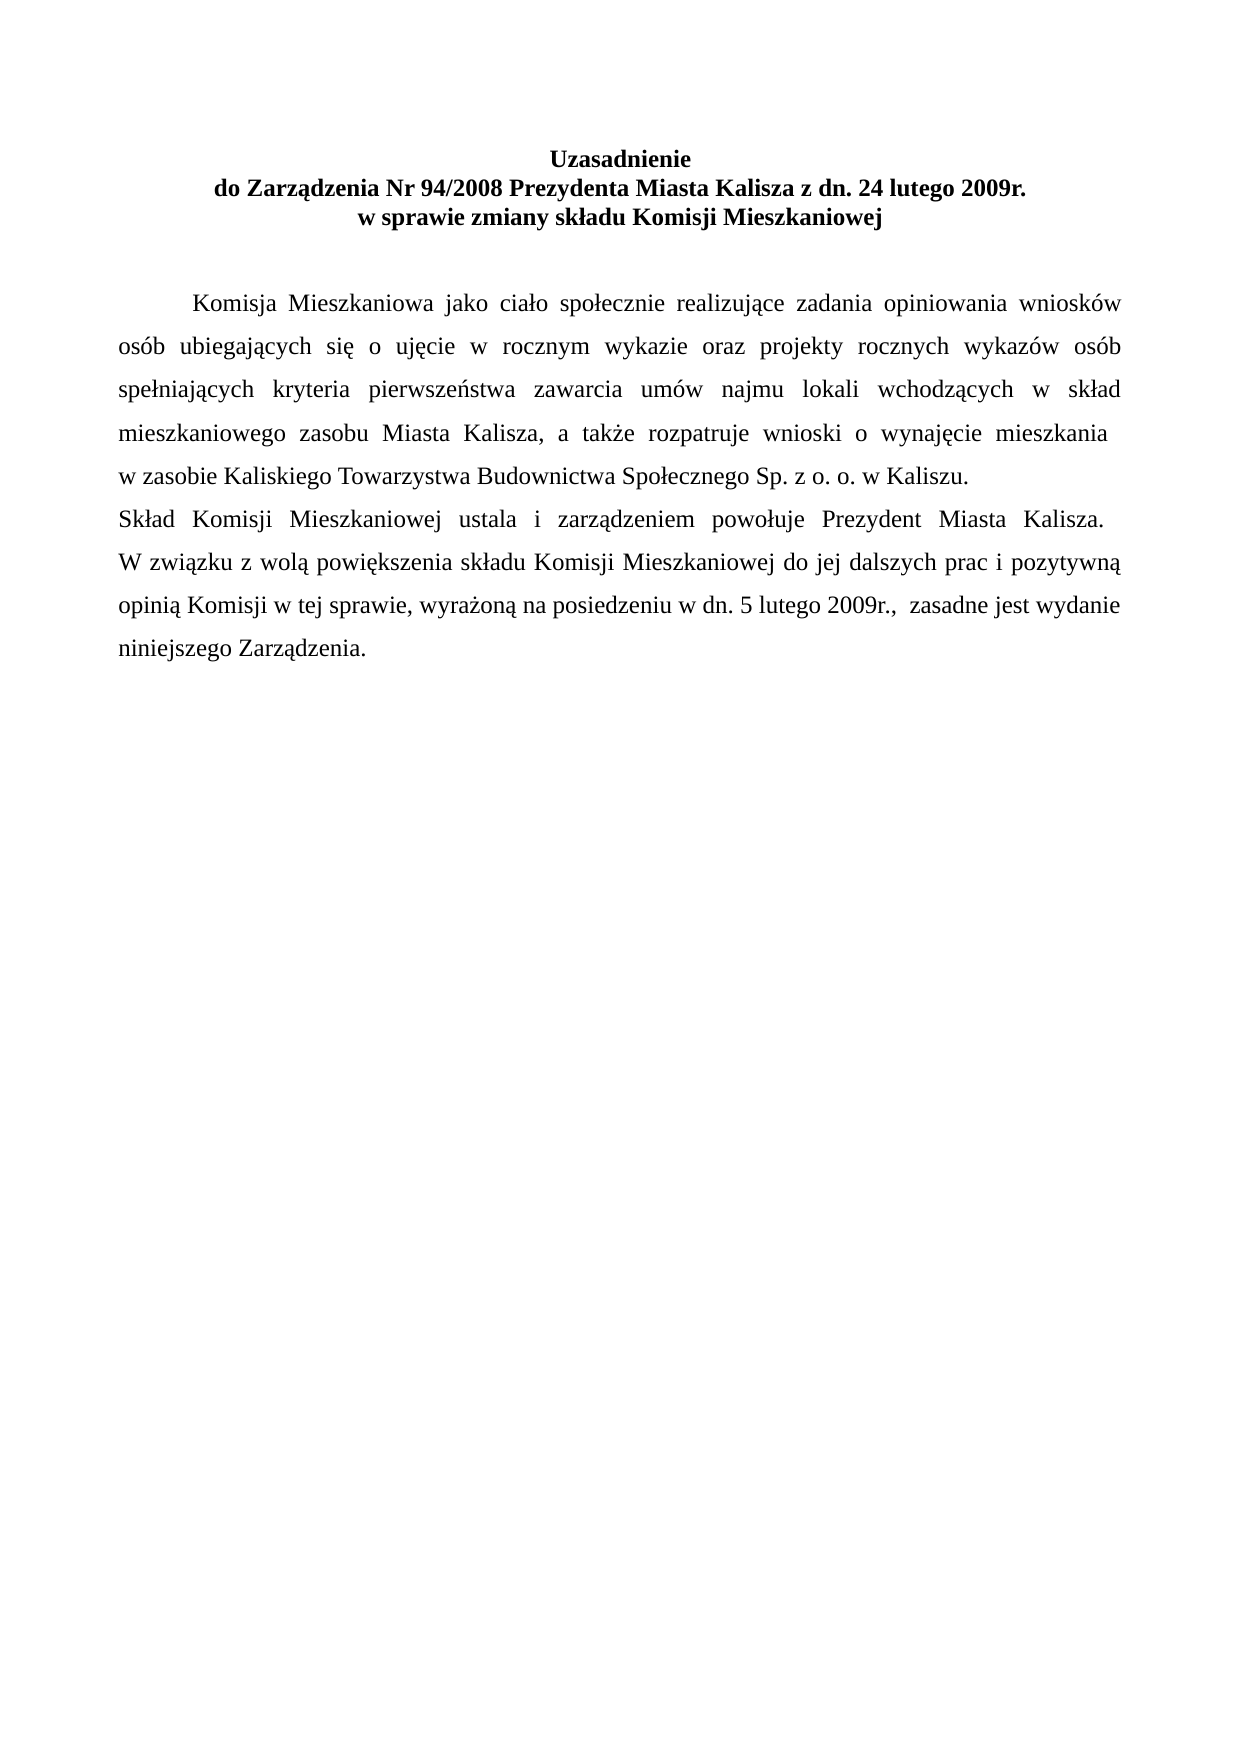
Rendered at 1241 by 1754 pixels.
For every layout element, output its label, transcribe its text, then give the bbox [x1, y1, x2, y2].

text Uzasadnienie [118, 144, 1122, 173]
text Komisja Mieszkaniowa jako ciało społecznie realizujące zadania opiniowania wniosków osób ubiegających się o ujęcie w rocznym wykazie oraz projekty rocznych wykazów osób spełniających kryteria pierwszeństwa zawarcia umów najmu lokali wchodzących w skład mieszkaniowego zasobu Miasta Kalisza, a także rozpatruje wnioski o wynajęcie mieszkania w zasobie Kaliskiego Towarzystwa Budownictwa Społecznego Sp. z o. o. w Kaliszu. [118, 288, 1122, 489]
text Skład Komisji Mieszkaniowej ustala i zarządzeniem powołuje Prezydent Miasta Kalisza. W związku z wolą powiększenia składu Komisji Mieszkaniowej do jej dalszych prac i pozytywną opinią Komisji w tej sprawie, wyrażoną na posiedzeniu w dn. 5 lutego 2009r., zasadne jest wydanie niniejszego Zarządzenia. [118, 504, 1122, 662]
text do Zarządzenia Nr 94/2008 Prezydenta Miasta Kalisza z dn. 24 lutego 2009r. w sprawie zmiany składu Komisji Mieszkaniowej [118, 173, 1122, 231]
